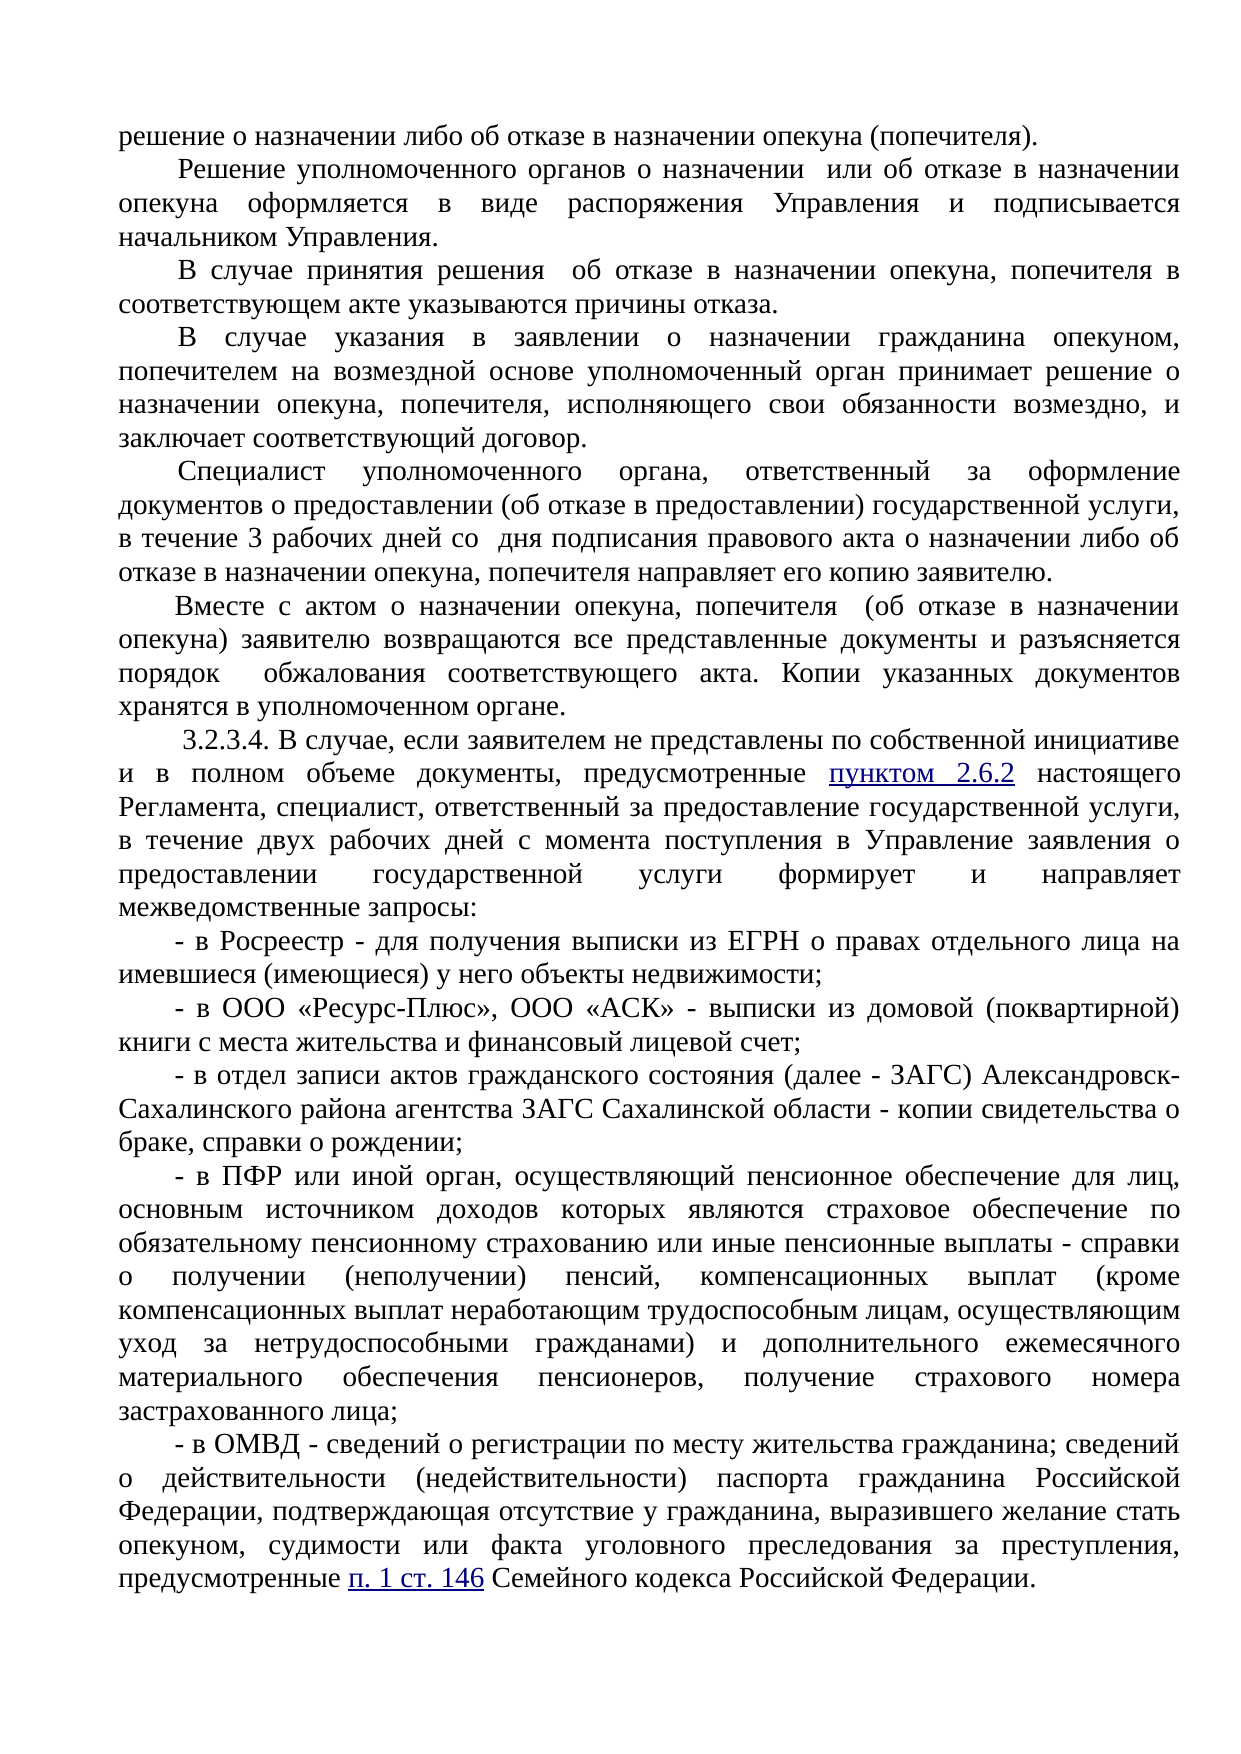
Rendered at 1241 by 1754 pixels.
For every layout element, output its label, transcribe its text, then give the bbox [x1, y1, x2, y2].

text 3.2.3.4. В случае, если заявителем не представлены по собственной инициативе и в полном объеме документы, предусмотренные пунктом 2.6.2 настоящего Регламента, специалист, ответственный за предоставление государственной услуги, в течение двух рабочих дней с момента поступления в Управление заявления о предоставлении государственной услуги формирует и направляет межведомственные запросы: [118, 722, 1181, 923]
text Решение уполномоченного органов о назначении или об отказе в назначении опекуна оформляется в виде распоряжения Управления и подписывается начальником Управления. [118, 152, 1181, 252]
text - в ПФР или иной орган, осуществляющий пенсионное обеспечение для лиц, основным источником доходов которых являются страховое обеспечение по обязательному пенсионному страхованию или иные пенсионные выплаты - справки о получении (неполучении) пенсий, компенсационных выплат (кроме компенсационных выплат неработающим трудоспособным лицам, осуществляющим уход за нетрудоспособными гражданами) и дополнительного ежемесячного материального обеспечения пенсионеров, получение страхового номера застрахованного лица; [118, 1158, 1181, 1426]
text - в Росреестр - для получения выписки из ЕГРН о правах отдельного лица на имевшиеся (имеющиеся) у него объекты недвижимости; [118, 923, 1181, 990]
text - в ООО «Ресурс-Плюс», ООО «АСК» - выписки из домовой (поквартирной) книги с места жительства и финансовый лицевой счет; [118, 990, 1181, 1057]
text - в ОМВД - сведений о регистрации по месту жительства гражданина; сведений о действительности (недействительности) паспорта гражданина Российской Федерации, подтверждающая отсутствие у гражданина, выразившего желание стать опекуном, судимости или факта уголовного преследования за преступления, предусмотренные п. 1 ст. 146 Семейного кодекса Российской Федерации. [118, 1426, 1181, 1594]
text решение о назначении либо об отказе в назначении опекуна (попечителя). [118, 118, 1181, 152]
text - в отдел записи актов гражданского состояния (далее - ЗАГС) Александровск-Сахалинского района агентства ЗАГС Сахалинской области - копии свидетельства о браке, справки о рождении; [118, 1057, 1181, 1158]
text В случае указания в заявлении о назначении гражданина опекуном, попечителем на возмездной основе уполномоченный орган принимает решение о назначении опекуна, попечителя, исполняющего свои обязанности возмездно, и заключает соответствующий договор. [118, 319, 1181, 453]
text Специалист уполномоченного органа, ответственный за оформление документов о предоставлении (об отказе в предоставлении) государственной услуги, в течение 3 рабочих дней со дня подписания правового акта о назначении либо об отказе в назначении опекуна, попечителя направляет его копию заявителю. [118, 453, 1181, 588]
text В случае принятия решения об отказе в назначении опекуна, попечителя в соответствующем акте указываются причины отказа. [118, 252, 1181, 319]
text Вместе с актом о назначении опекуна, попечителя (об отказе в назначении опекуна) заявителю возвращаются все представленные документы и разъясняется порядок обжалования соответствующего акта. Копии указанных документов хранятся в уполномоченном органе. [118, 588, 1181, 722]
